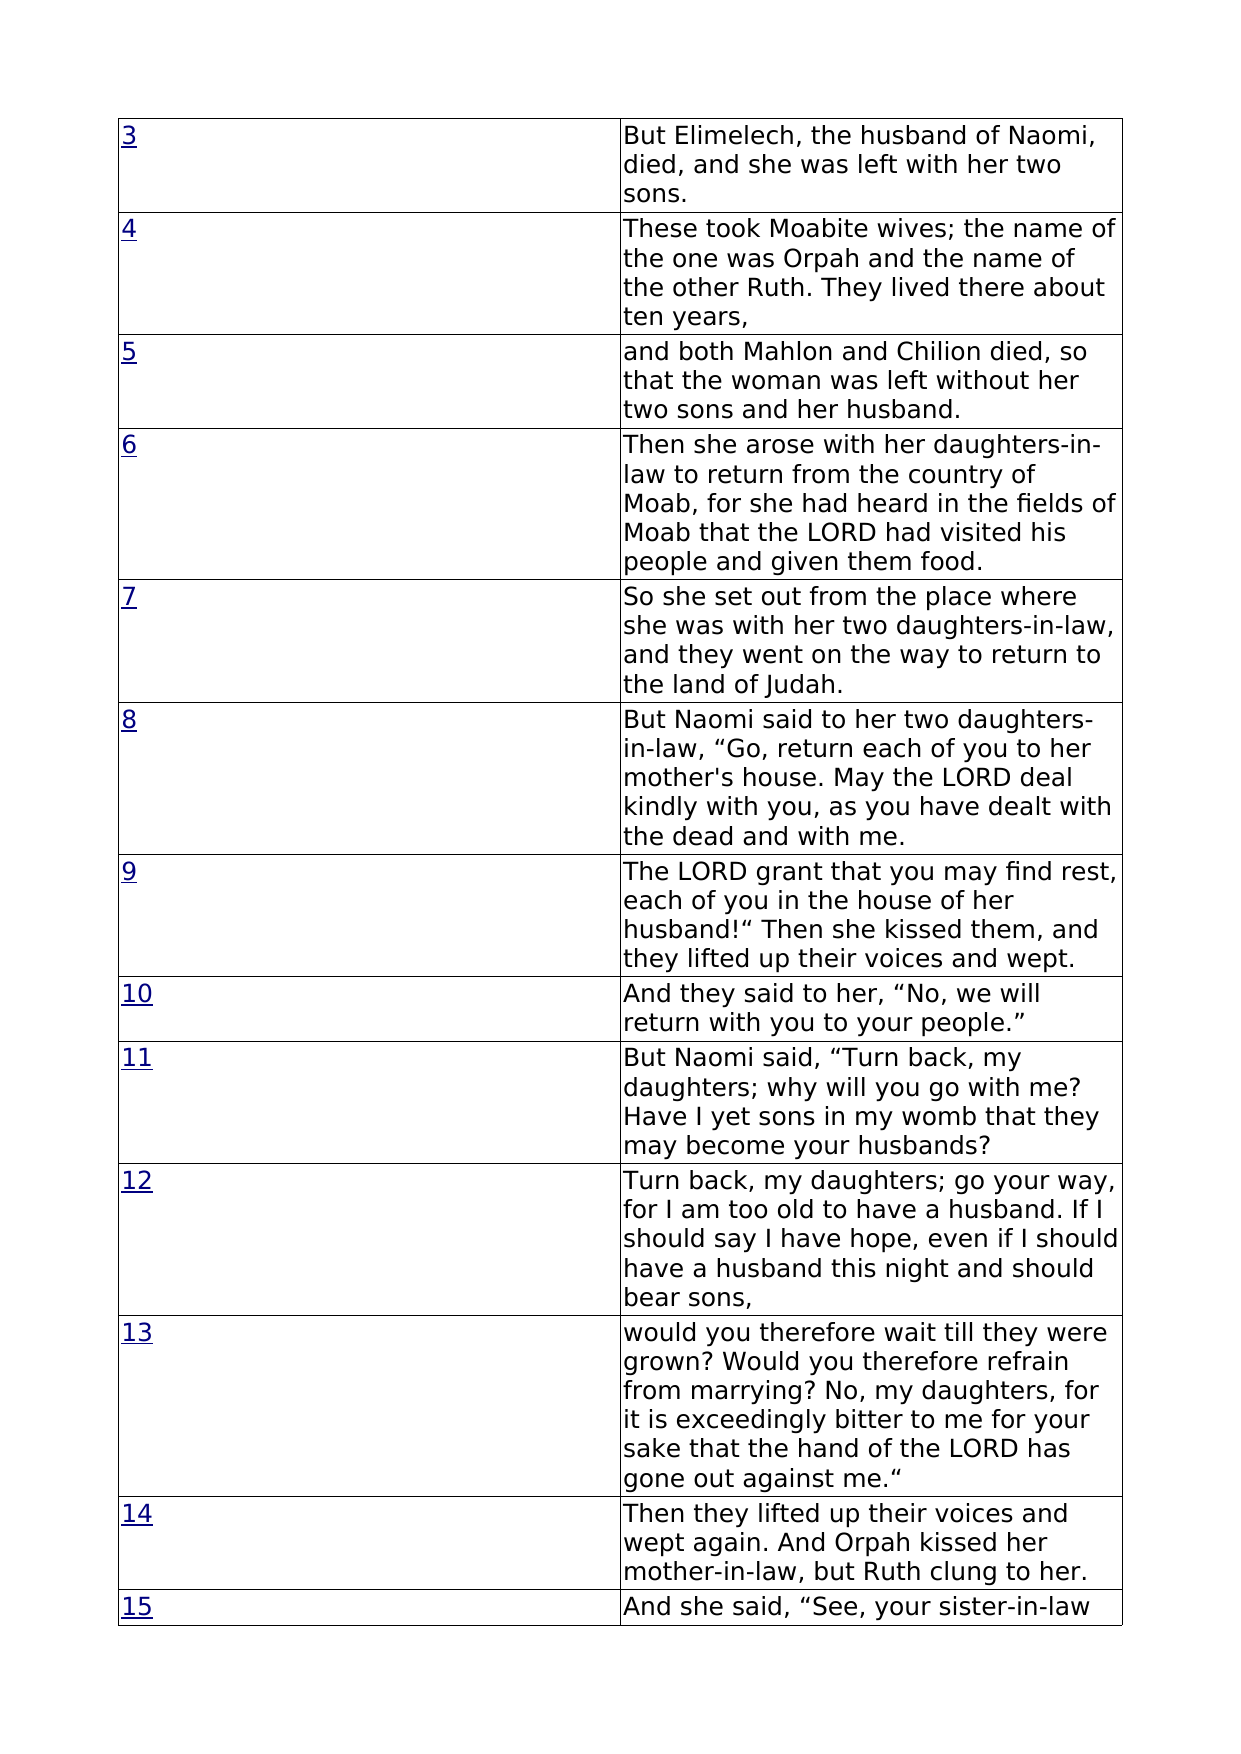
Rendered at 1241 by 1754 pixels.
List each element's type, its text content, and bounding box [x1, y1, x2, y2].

table_cell Then they lifted up their voices and wept again. And Orpah kissed her mother-in-law, but Ruth clung to her. [621, 1497, 1122, 1589]
table_cell Then she arose with her daughters-in-law to return from the country of Moab, for she had heard in the fields of Moab that the LORD had visited his people and given them food. [621, 429, 1122, 579]
table_cell 3 [119, 119, 620, 212]
table_cell But Naomi said to her two daughters-in-law, “Go, return each of you to her mother's house. May the LORD deal kindly with you, as you have dealt with the dead and with me. [621, 703, 1122, 854]
table_cell 13 [119, 1316, 620, 1496]
table_cell 4 [119, 213, 620, 334]
table_cell 11 [119, 1042, 620, 1163]
table_cell These took Moabite wives; the name of the one was Orpah and the name of the other Ruth. They lived there about ten years, [621, 213, 1122, 334]
table_cell So she set out from the place where she was with her two daughters-in-law, and they went on the way to return to the land of Judah. [621, 580, 1122, 702]
table_cell 6 [119, 429, 620, 579]
table_cell 15 [119, 1590, 620, 1624]
table_cell 8 [119, 703, 620, 854]
table_cell would you therefore wait till they were grown? Would you therefore refrain from marrying? No, my daughters, for it is exceedingly bitter to me for your sake that the hand of the LORD has gone out against me.“ [621, 1316, 1122, 1496]
table_cell 5 [119, 335, 620, 428]
table_cell 7 [119, 580, 620, 702]
table_cell Turn back, my daughters; go your way, for I am too old to have a husband. If I should say I have hope, even if I should have a husband this night and should bear sons, [621, 1164, 1122, 1315]
table_cell But Elimelech, the husband of Naomi, died, and she was left with her two sons. [621, 119, 1122, 212]
table_cell But Naomi said, “Turn back, my daughters; why will you go with me? Have I yet sons in my womb that they may become your husbands? [621, 1042, 1122, 1163]
table_cell 10 [119, 977, 620, 1041]
table_cell 12 [119, 1164, 620, 1315]
table_cell and both Mahlon and Chilion died, so that the woman was left without her two sons and her husband. [621, 335, 1122, 428]
table_cell 9 [119, 855, 620, 976]
table_cell And they said to her, “No, we will return with you to your people.” [621, 977, 1122, 1041]
table_cell And she said, “See, your sister-in-law [621, 1590, 1122, 1624]
table_cell The LORD grant that you may find rest, each of you in the house of her husband!“ Then she kissed them, and they lifted up their voices and wept. [621, 855, 1122, 976]
table_cell 14 [119, 1497, 620, 1589]
